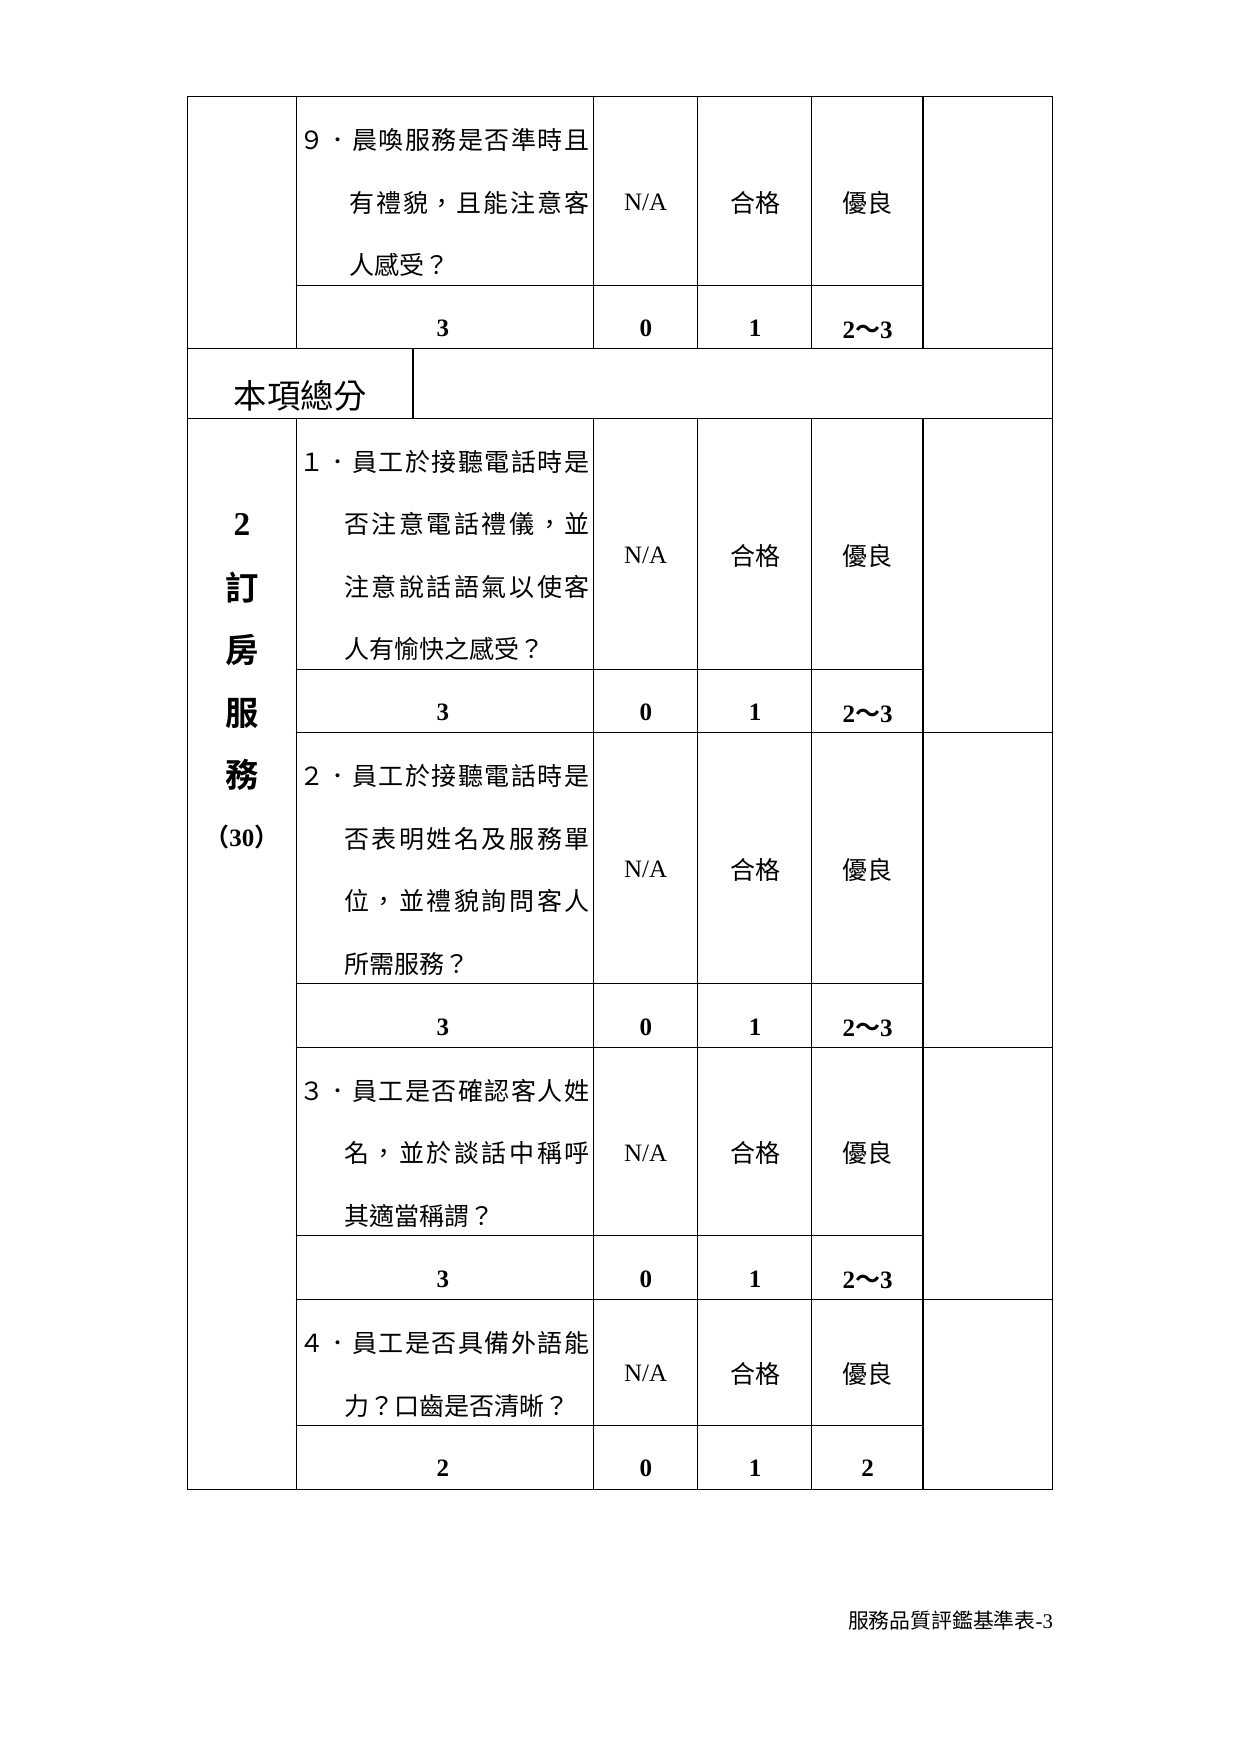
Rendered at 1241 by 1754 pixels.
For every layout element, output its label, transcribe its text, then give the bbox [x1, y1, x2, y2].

table_cell 0 [594, 1236, 697, 1299]
table_cell N/A [594, 733, 697, 983]
table_cell 1 [698, 670, 811, 732]
table_cell N/A [594, 419, 697, 669]
table_cell 0 [594, 1426, 697, 1488]
table_cell 優良 [812, 1300, 922, 1425]
table_cell 2 訂 房 服 務 （30） [188, 419, 296, 1488]
table_cell ２．員工於接聽電話時是否表明姓名及服務單位，並禮貌詢問客人所需服務？ [297, 733, 593, 983]
table_cell [924, 1300, 1052, 1488]
table_cell 合格 [698, 1300, 811, 1425]
table_cell N/A [594, 1048, 697, 1235]
table_cell 0 [594, 984, 697, 1047]
table_cell 2 [297, 1426, 593, 1488]
table_cell 2～3 [812, 1236, 922, 1299]
table_cell 1 [698, 286, 811, 348]
table_cell [924, 97, 1052, 348]
table_cell 2～3 [812, 286, 922, 348]
table_cell 合格 [698, 733, 811, 983]
table_cell 3 [297, 1236, 593, 1299]
table_cell 1 [698, 984, 811, 1047]
table_cell 本項總分 [188, 349, 412, 418]
table_cell [414, 349, 1052, 418]
table_cell 2～3 [812, 984, 922, 1047]
table_cell 合格 [698, 1048, 811, 1235]
table_cell 3 [297, 670, 593, 732]
table_cell 優良 [812, 419, 922, 669]
table_cell N/A [594, 1300, 697, 1425]
table_cell [924, 419, 1052, 732]
table_cell [924, 1048, 1052, 1299]
table_cell 0 [594, 670, 697, 732]
table_cell 優良 [812, 97, 922, 285]
table_cell 優良 [812, 733, 922, 983]
table_cell 1 [698, 1236, 811, 1299]
table_cell 合格 [698, 97, 811, 285]
table_cell ３．員工是否確認客人姓名，並於談話中稱呼其適當稱謂？ [297, 1048, 593, 1235]
table_cell 0 [594, 286, 697, 348]
table_cell ４．員工是否具備外語能力？口齒是否清晰？ [297, 1300, 593, 1425]
table_cell ９．晨喚服務是否準時且有禮貌，且能注意客人感受？ [297, 97, 593, 285]
table_cell １．員工於接聽電話時是否注意電話禮儀，並注意說話語氣以使客人有愉快之感受？ [297, 419, 593, 669]
table_cell 2～3 [812, 670, 922, 732]
table_cell 1 [698, 1426, 811, 1488]
table_cell [188, 97, 296, 348]
table_cell [924, 733, 1052, 1047]
table_cell 優良 [812, 1048, 922, 1235]
table_cell N/A [594, 97, 697, 285]
table_cell 合格 [698, 419, 811, 669]
table_cell 3 [297, 286, 593, 348]
table_cell 2 [812, 1426, 922, 1488]
table_cell 3 [297, 984, 593, 1047]
